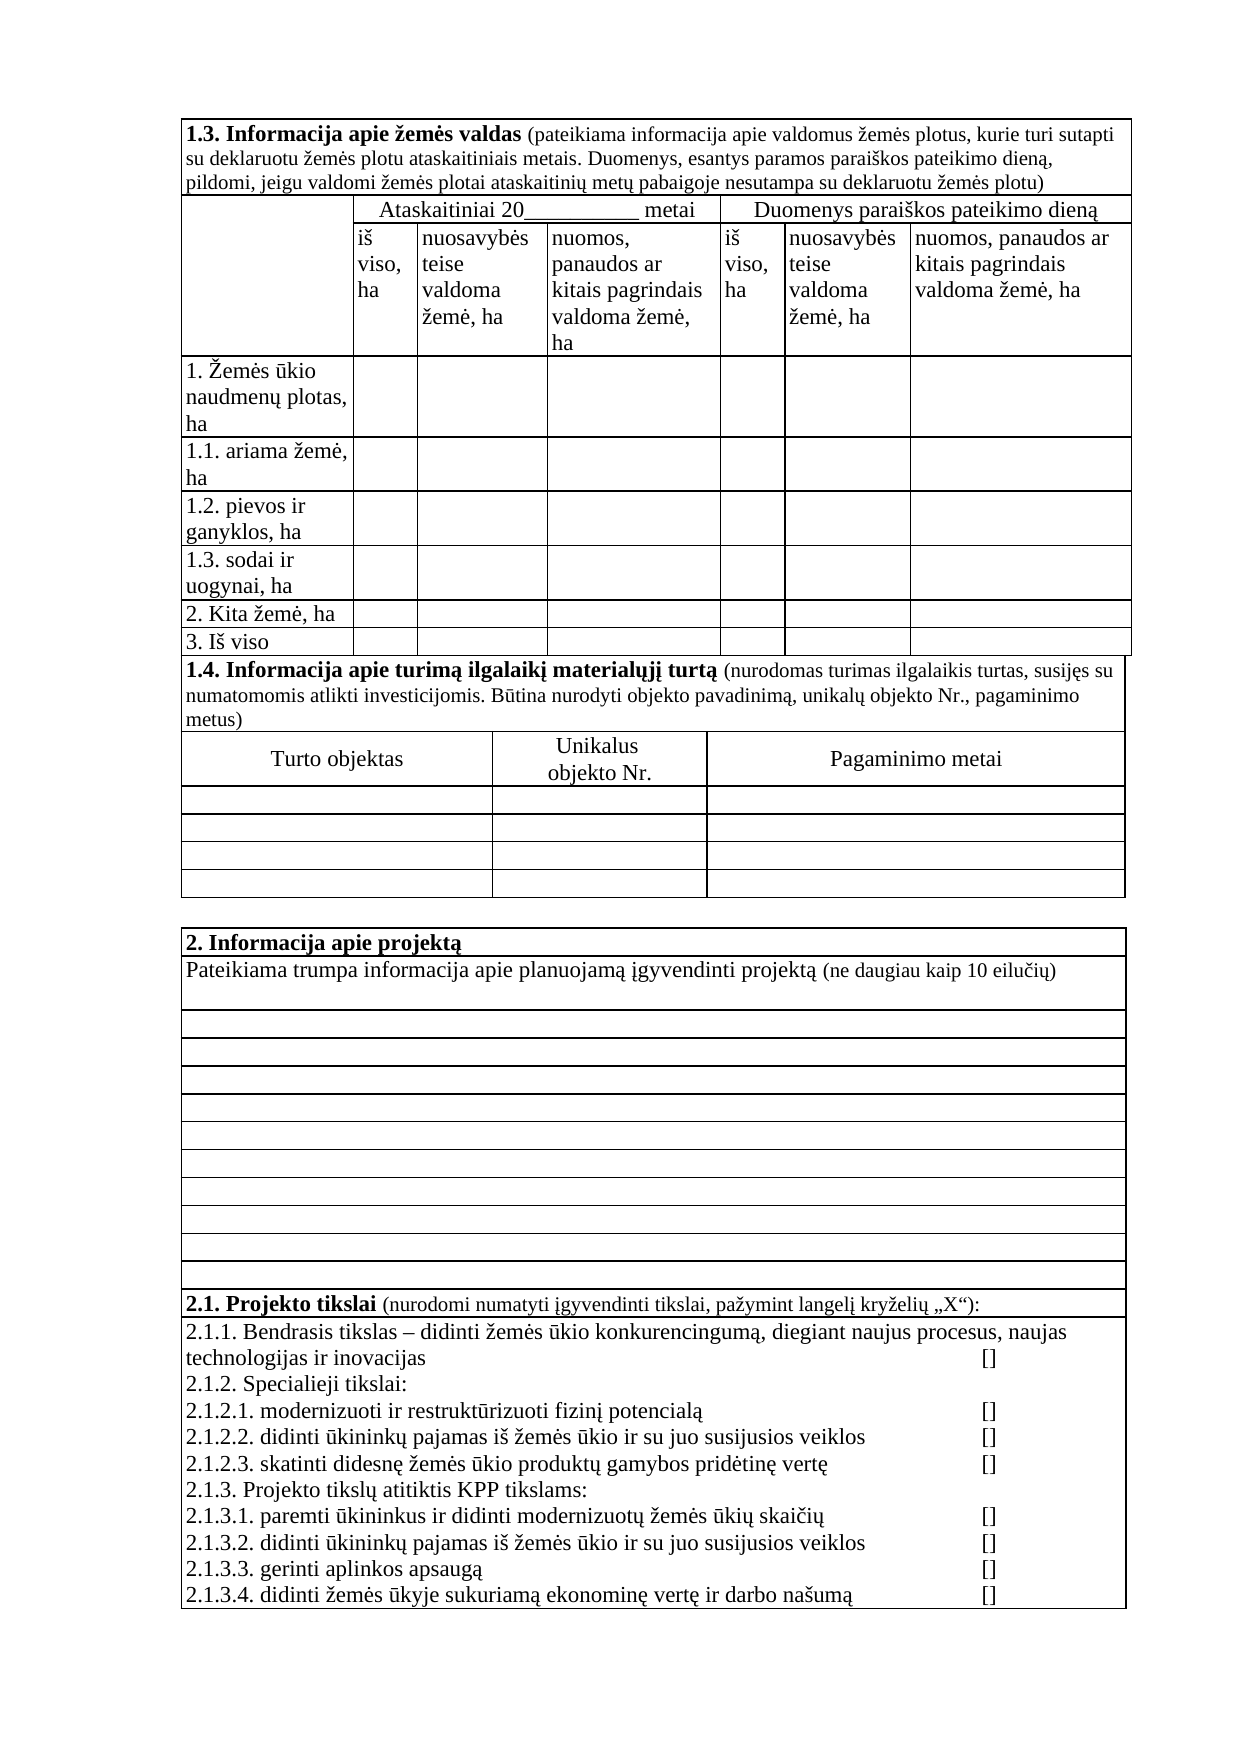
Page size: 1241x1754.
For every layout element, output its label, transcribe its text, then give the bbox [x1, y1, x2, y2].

table_cell [182, 1095, 1125, 1121]
table_cell [548, 492, 720, 544]
table_cell [182, 815, 492, 841]
table_cell [182, 1262, 1125, 1288]
table_cell [1126, 785, 1131, 813]
table_cell nuomos, panaudos ar kitais pagrindais valdoma žemė, ha [911, 224, 1131, 355]
table_cell [354, 357, 417, 436]
table_cell [786, 546, 910, 599]
table_cell 2.1.1. Bendrasis tikslas – didinti žemės ūkio konkurencingumą, diegiant naujus procesus, naujas technologijas ir inovacijas [][] 2.1.2. Specialieji tikslai: 2.1.2.1. modernizuoti ir restruktūrizuoti fizinį potencialą [][] 2.1.2.2. didinti ūkininkų pajamas iš žemės ūkio ir su juo susijusios veiklos [][] 2.1.2.3. skatinti didesnę žemės ūkio produktų gamybos pridėtinę vertę [][] 2.1.3. Projekto tikslų atitiktis KPP tikslams: 2.1.3.1. paremti ūkininkus ir didinti modernizuotų žemės ūkių skaičių [][] 2.1.3.2. didinti ūkininkų pajamas iš žemės ūkio ir su juo susijusios veiklos [][] 2.1.3.3. gerinti aplinkos apsaugą [][] 2.1.3.4. didinti žemės ūkyje sukuriamą ekonominę vertę ir darbo našumą [][] [182, 1318, 1125, 1608]
table_cell 1.1. ariama žemė, ha [182, 438, 353, 490]
table_cell [354, 628, 417, 655]
table_cell [786, 357, 910, 436]
table_cell [721, 492, 784, 544]
table_cell [548, 438, 720, 490]
table_cell [1126, 841, 1131, 869]
table_cell [418, 357, 547, 436]
table_cell [182, 1206, 1125, 1232]
table_cell [708, 870, 1124, 897]
table_cell 1.4. Informacija apie turimą ilgalaikį materialųjį turtą (nurodomas turimas ilgalaikis turtas, susijęs su numatomomis atlikti investicijomis. Būtina nurodyti objekto pavadinimą, unikalų objekto Nr., pagaminimo metus) [182, 656, 1124, 731]
table_cell [418, 546, 547, 599]
table_cell [708, 815, 1124, 841]
table_cell iš viso, ha [721, 224, 784, 355]
table_cell 3. Iš viso [182, 628, 353, 655]
table_header 2. Informacija apie projektą [182, 929, 1125, 955]
table_cell [418, 601, 547, 627]
table_cell 1.3. sodai ir uogynai, ha [182, 546, 353, 599]
table_cell [493, 870, 706, 897]
table_cell [721, 438, 784, 490]
table_cell [721, 357, 784, 436]
table_cell [1126, 869, 1131, 897]
table_cell [182, 1011, 1125, 1037]
table_cell [182, 1067, 1125, 1093]
table_cell iš viso, ha [354, 224, 417, 355]
table_cell [418, 628, 547, 655]
table_cell Ataskaitiniai 20__________ metai [354, 196, 720, 222]
table_cell [418, 438, 547, 490]
table_cell Turto objektas [182, 732, 492, 785]
table_cell [354, 601, 417, 627]
table_cell [786, 438, 910, 490]
table_cell [1126, 656, 1131, 731]
table_cell [786, 492, 910, 544]
table_cell [182, 1178, 1125, 1204]
table_cell [548, 357, 720, 436]
table_cell [354, 546, 417, 599]
table_cell [911, 546, 1131, 599]
table_cell nuosavybės teise valdoma žemė, ha [418, 224, 547, 355]
table_cell [418, 492, 547, 544]
table_cell [548, 628, 720, 655]
table_cell [911, 628, 1131, 655]
table_cell [182, 842, 492, 869]
table_cell 1. Žemės ūkio naudmenų plotas, ha [182, 357, 353, 436]
table_cell [1126, 731, 1131, 785]
table_cell 2.1. Projekto tikslai (nurodomi numatyti įgyvendinti tikslai, pažymint langelį kryželių „X“): [182, 1290, 1125, 1316]
table_cell [786, 628, 910, 655]
table_cell 1.2. pievos ir ganyklos, ha [182, 492, 353, 544]
table_cell Unikalus objekto Nr. [493, 732, 706, 785]
table_cell [493, 842, 706, 869]
table_cell [182, 1234, 1125, 1260]
table_cell [182, 196, 353, 355]
table_cell [708, 842, 1124, 869]
table_cell Pagaminimo metai [708, 732, 1124, 785]
table_cell [548, 601, 720, 627]
table_cell [721, 628, 784, 655]
table_cell [911, 438, 1131, 490]
table_cell [182, 1039, 1125, 1065]
table_cell [182, 870, 492, 897]
table_cell [354, 438, 417, 490]
table_cell [708, 787, 1124, 813]
table_cell [911, 492, 1131, 544]
table_cell [721, 601, 784, 627]
table_cell [493, 787, 706, 813]
table_cell nuomos, panaudos ar kitais pagrindais valdoma žemė, ha [548, 224, 720, 355]
table_cell [182, 787, 492, 813]
table_cell 1.3. Informacija apie žemės valdas (pateikiama informacija apie valdomus žemės plotus, kurie turi sutapti su deklaruotu žemės plotu ataskaitiniais metais. Duomenys, esantys paramos paraiškos pateikimo dieną, pildomi, jeigu valdomi žemės plotai ataskaitinių metų pabaigoje nesutampa su deklaruotu žemės plotu) [182, 120, 1131, 194]
table_cell [182, 1122, 1125, 1149]
table_cell Pateikiama trumpa informacija apie planuojamą įgyvendinti projektą (ne daugiau kaip 10 eilučių) [182, 957, 1125, 1009]
table_cell 2. Kita žemė, ha [182, 601, 353, 627]
table_cell [721, 546, 784, 599]
table_cell [354, 492, 417, 544]
table_cell [493, 815, 706, 841]
table_cell [911, 601, 1131, 627]
table_cell [182, 1150, 1125, 1177]
table_cell [786, 601, 910, 627]
table_cell [548, 546, 720, 599]
table_cell Duomenys paraiškos pateikimo dieną [721, 196, 1131, 222]
table_cell [1126, 813, 1131, 841]
table_cell nuosavybės teise valdoma žemė, ha [786, 224, 910, 355]
table_cell [911, 357, 1131, 436]
